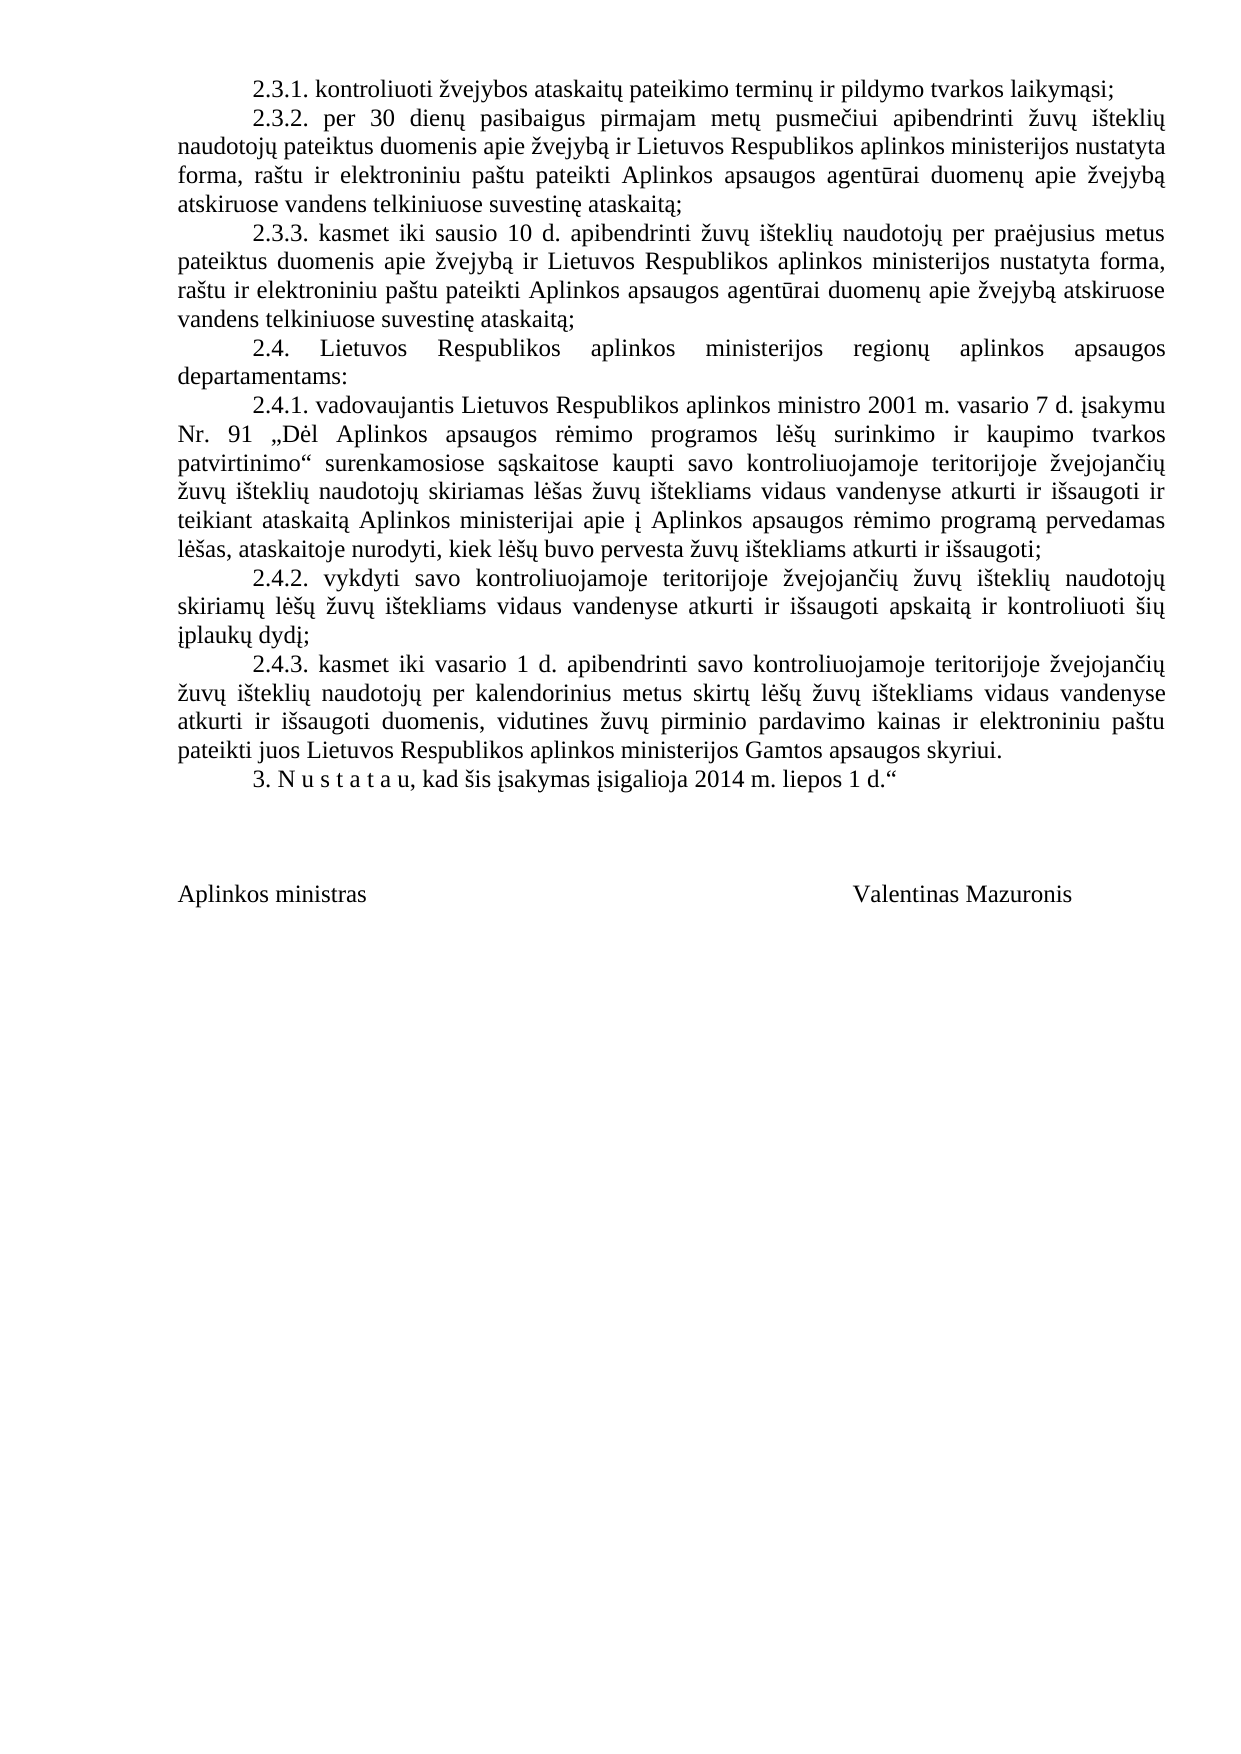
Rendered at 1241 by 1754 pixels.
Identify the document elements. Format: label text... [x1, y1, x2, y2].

text 2.3.1. kontroliuoti žvejybos ataskaitų pateikimo terminų ir pildymo tvarkos laikymąsi; [177, 74, 1166, 103]
text 2.4. Lietuvos Respublikos aplinkos ministerijos regionų aplinkos apsaugos departamentams: [177, 333, 1166, 390]
text Aplinkos ministras Valentinas Mazuronis [177, 879, 1166, 908]
text 2.4.2. vykdyti savo kontroliuojamoje teritorijoje žvejojančių žuvų išteklių naudotojų skiriamų lėšų žuvų ištekliams vidaus vandenyse atkurti ir išsaugoti apskaitą ir kontroliuoti šių įplaukų dydį; [177, 563, 1166, 649]
text 2.4.1. vadovaujantis Lietuvos Respublikos aplinkos ministro 2001 m. vasario 7 d. įsakymu Nr. 91 „Dėl Aplinkos apsaugos rėmimo programos lėšų surinkimo ir kaupimo tvarkos patvirtinimo“ surenkamosiose sąskaitose kaupti savo kontroliuojamoje teritorijoje žvejojančių žuvų išteklių naudotojų skiriamas lėšas žuvų ištekliams vidaus vandenyse atkurti ir išsaugoti ir teikiant ataskaitą Aplinkos ministerijai apie į Aplinkos apsaugos rėmimo programą pervedamas lėšas, ataskaitoje nurodyti, kiek lėšų buvo pervesta žuvų ištekliams atkurti ir išsaugoti; [177, 390, 1166, 563]
text 2.3.3. kasmet iki sausio 10 d. apibendrinti žuvų išteklių naudotojų per praėjusius metus pateiktus duomenis apie žvejybą ir Lietuvos Respublikos aplinkos ministerijos nustatyta forma, raštu ir elektroniniu paštu pateikti Aplinkos apsaugos agentūrai duomenų apie žvejybą atskiruose vandens telkiniuose suvestinę ataskaitą; [177, 218, 1166, 333]
text 3. N u s t a t a u, kad šis įsakymas įsigalioja 2014 m. liepos 1 d.“ [177, 764, 1166, 793]
text 2.4.3. kasmet iki vasario 1 d. apibendrinti savo kontroliuojamoje teritorijoje žvejojančių žuvų išteklių naudotojų per kalendorinius metus skirtų lėšų žuvų ištekliams vidaus vandenyse atkurti ir išsaugoti duomenis, vidutines žuvų pirminio pardavimo kainas ir elektroniniu paštu pateikti juos Lietuvos Respublikos aplinkos ministerijos Gamtos apsaugos skyriui. [177, 649, 1166, 764]
text 2.3.2. per 30 dienų pasibaigus pirmajam metų pusmečiui apibendrinti žuvų išteklių naudotojų pateiktus duomenis apie žvejybą ir Lietuvos Respublikos aplinkos ministerijos nustatyta forma, raštu ir elektroniniu paštu pateikti Aplinkos apsaugos agentūrai duomenų apie žvejybą atskiruose vandens telkiniuose suvestinę ataskaitą; [177, 103, 1166, 218]
